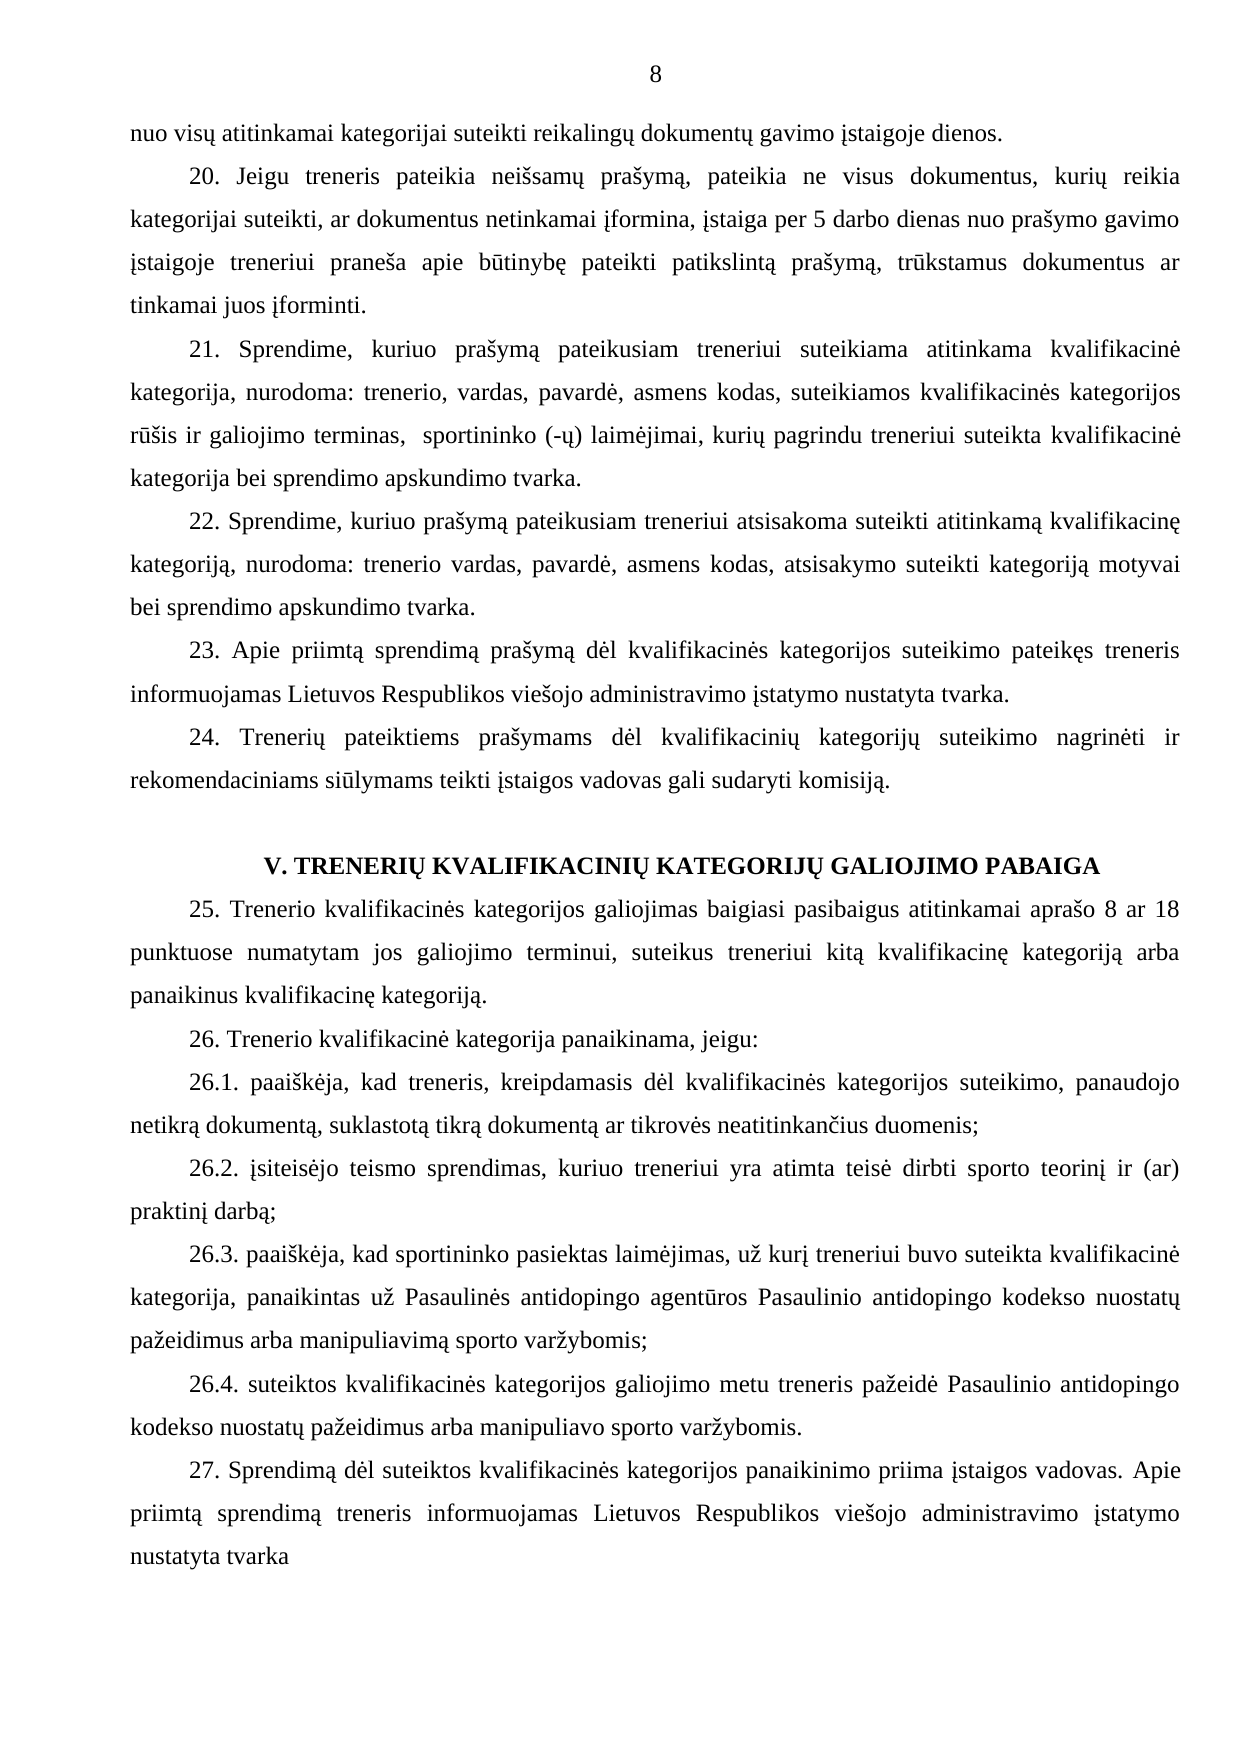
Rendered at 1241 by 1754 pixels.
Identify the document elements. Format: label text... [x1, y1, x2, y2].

text 20. Jeigu treneris pateikia neišsamų prašymą, pateikia ne visus dokumentus, kurių reikia kategorijai suteikti, ar dokumentus netinkamai įformina, įstaiga per 5 darbo dienas nuo prašymo gavimo įstaigoje treneriui praneša apie būtinybę pateikti patikslintą prašymą, trūkstamus dokumentus ar tinkamai juos įforminti. [130, 161, 1181, 319]
text 26.2. įsiteisėjo teismo sprendimas, kuriuo treneriui yra atimta teisė dirbti sporto teorinį ir (ar) praktinį darbą; [130, 1153, 1181, 1225]
text 26.3. paaiškėja, kad sportininko pasiektas laimėjimas, už kurį treneriui buvo suteikta kvalifikacinė kategorija, panaikintas už Pasaulinės antidopingo agentūros Pasaulinio antidopingo kodekso nuostatų pažeidimus arba manipuliavimą sporto varžybomis; [130, 1239, 1181, 1354]
text 21. Sprendime, kuriuo prašymą pateikusiam treneriui suteikiama atitinkama kvalifikacinė kategorija, nurodoma: trenerio, vardas, pavardė, asmens kodas, suteikiamos kvalifikacinės kategorijos rūšis ir galiojimo terminas, sportininko (-ų) laimėjimai, kurių pagrindu treneriui suteikta kvalifikacinė kategorija bei sprendimo apskundimo tvarka. [130, 334, 1181, 492]
text V. TRENERIŲ KVALIFIKACINIŲ KATEGORIJŲ GALIOJIMO PABAIGA [130, 851, 1181, 880]
text 26. Trenerio kvalifikacinė kategorija panaikinama, jeigu: [130, 1024, 1181, 1052]
text 26.4. suteiktos kvalifikacinės kategorijos galiojimo metu treneris pažeidė Pasaulinio antidopingo kodekso nuostatų pažeidimus arba manipuliavo sporto varžybomis. [130, 1369, 1181, 1441]
text nuo visų atitinkamai kategorijai suteikti reikalingų dokumentų gavimo įstaigoje dienos. [130, 118, 1181, 147]
text 27. Sprendimą dėl suteiktos kvalifikacinės kategorijos panaikinimo priima įstaigos vadovas. Apie priimtą sprendimą treneris informuojamas Lietuvos Respublikos viešojo administravimo įstatymo nustatyta tvarka [130, 1455, 1181, 1570]
text 25. Trenerio kvalifikacinės kategorijos galiojimas baigiasi pasibaigus atitinkamai aprašo 8 ar 18 punktuose numatytam jos galiojimo terminui, suteikus treneriui kitą kvalifikacinę kategoriją arba panaikinus kvalifikacinę kategoriją. [130, 894, 1181, 1009]
text 22. Sprendime, kuriuo prašymą pateikusiam treneriui atsisakoma suteikti atitinkamą kvalifikacinę kategoriją, nurodoma: trenerio vardas, pavardė, asmens kodas, atsisakymo suteikti kategoriją motyvai bei sprendimo apskundimo tvarka. [130, 506, 1181, 621]
text 23. Apie priimtą sprendimą prašymą dėl kvalifikacinės kategorijos suteikimo pateikęs treneris informuojamas Lietuvos Respublikos viešojo administravimo įstatymo nustatyta tvarka. [130, 636, 1181, 707]
text 26.1. paaiškėja, kad treneris, kreipdamasis dėl kvalifikacinės kategorijos suteikimo, panaudojo netikrą dokumentą, suklastotą tikrą dokumentą ar tikrovės neatitinkančius duomenis; [130, 1067, 1181, 1139]
text 24. Trenerių pateiktiems prašymams dėl kvalifikacinių kategorijų suteikimo nagrinėti ir rekomendaciniams siūlymams teikti įstaigos vadovas gali sudaryti komisiją. [130, 722, 1181, 794]
